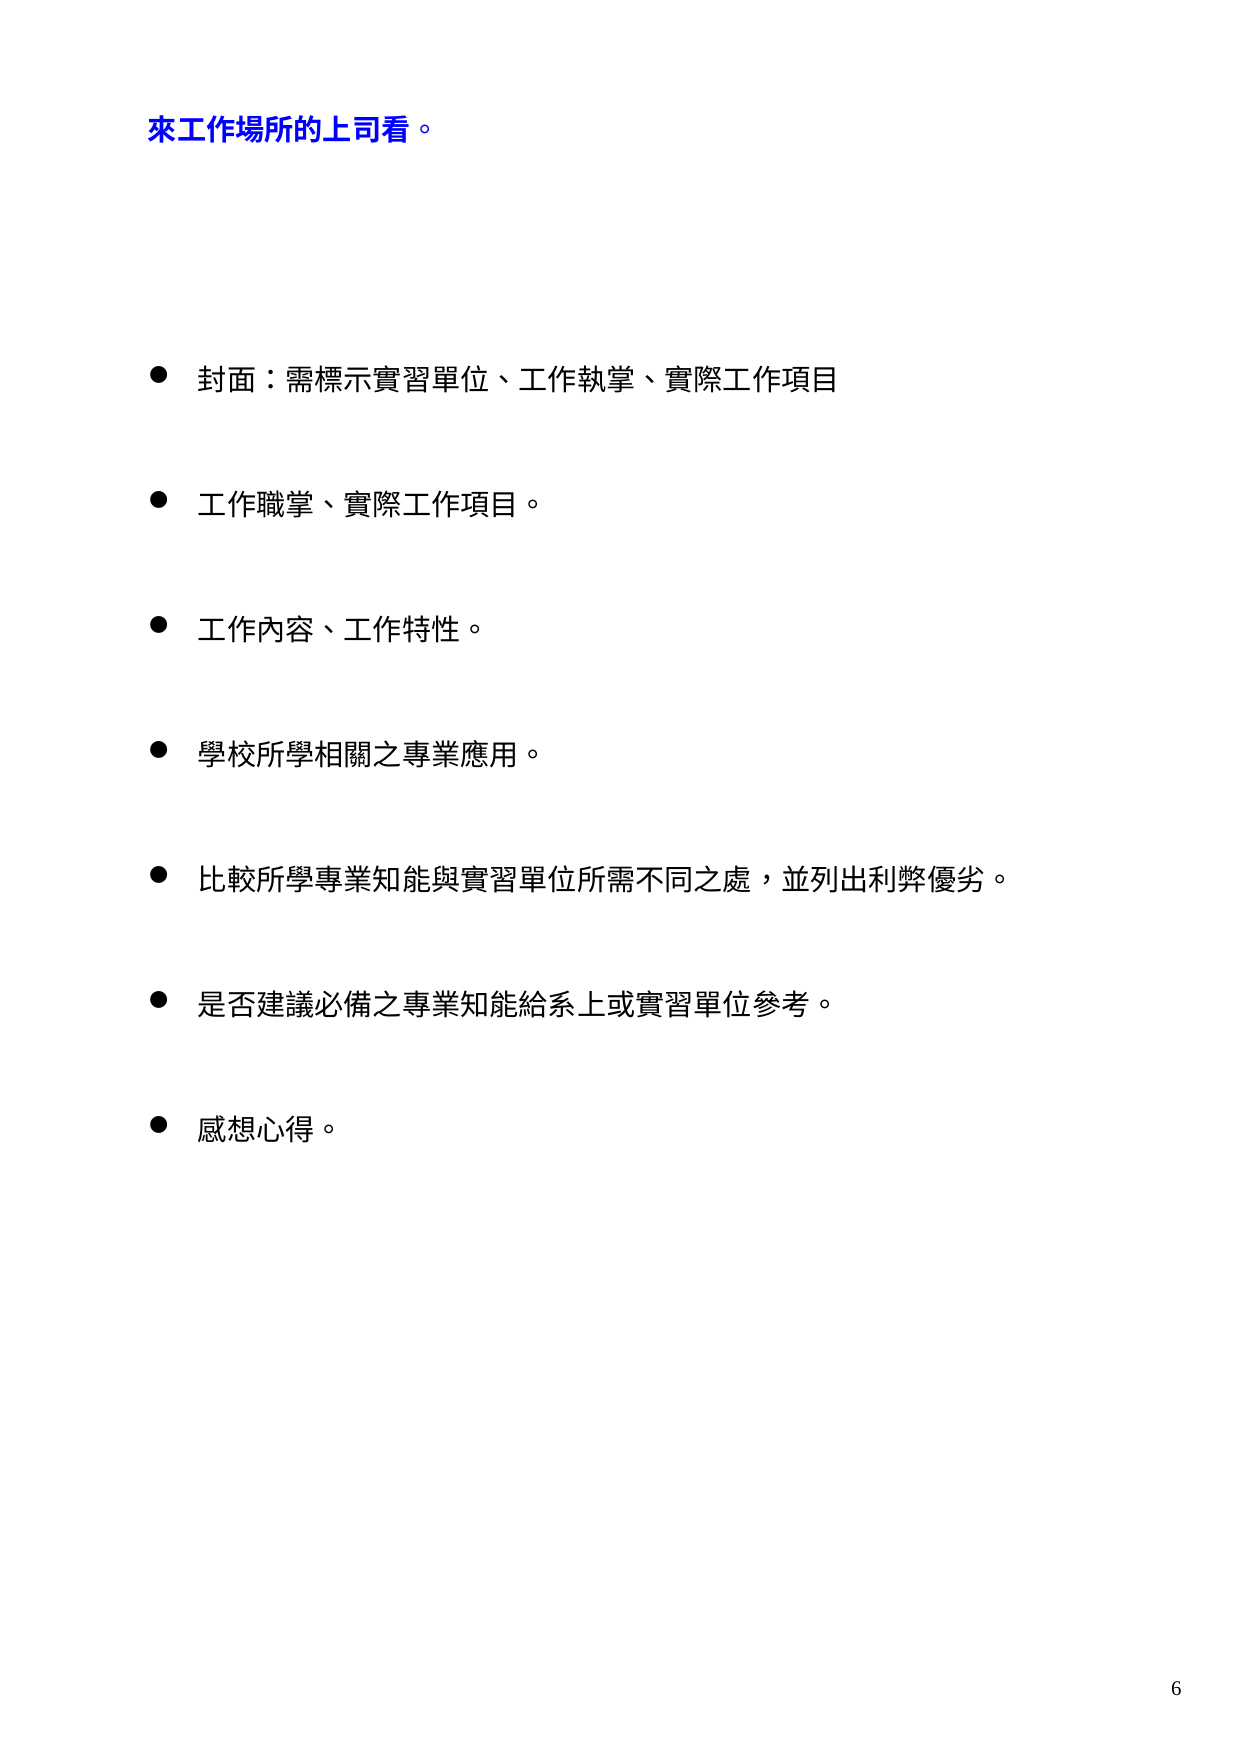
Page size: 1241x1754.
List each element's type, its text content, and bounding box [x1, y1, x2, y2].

list 感想心得。 [148, 1086, 1181, 1149]
list 封面：需標示實習單位、工作執掌、實際工作項目 [148, 336, 1181, 399]
list 工作職掌、實際工作項目。 [148, 461, 1181, 524]
list 學校所學相關之專業應用。 [148, 711, 1181, 774]
list 比較所學專業知能與實習單位所需不同之處，並列出利弊優劣。 [148, 836, 1181, 899]
list 是否建議必備之專業知能給系上或實習單位參考。 [148, 961, 1181, 1024]
list 工作內容、工作特性。 [148, 586, 1181, 649]
text 來工作場所的上司看。 [148, 86, 1181, 149]
